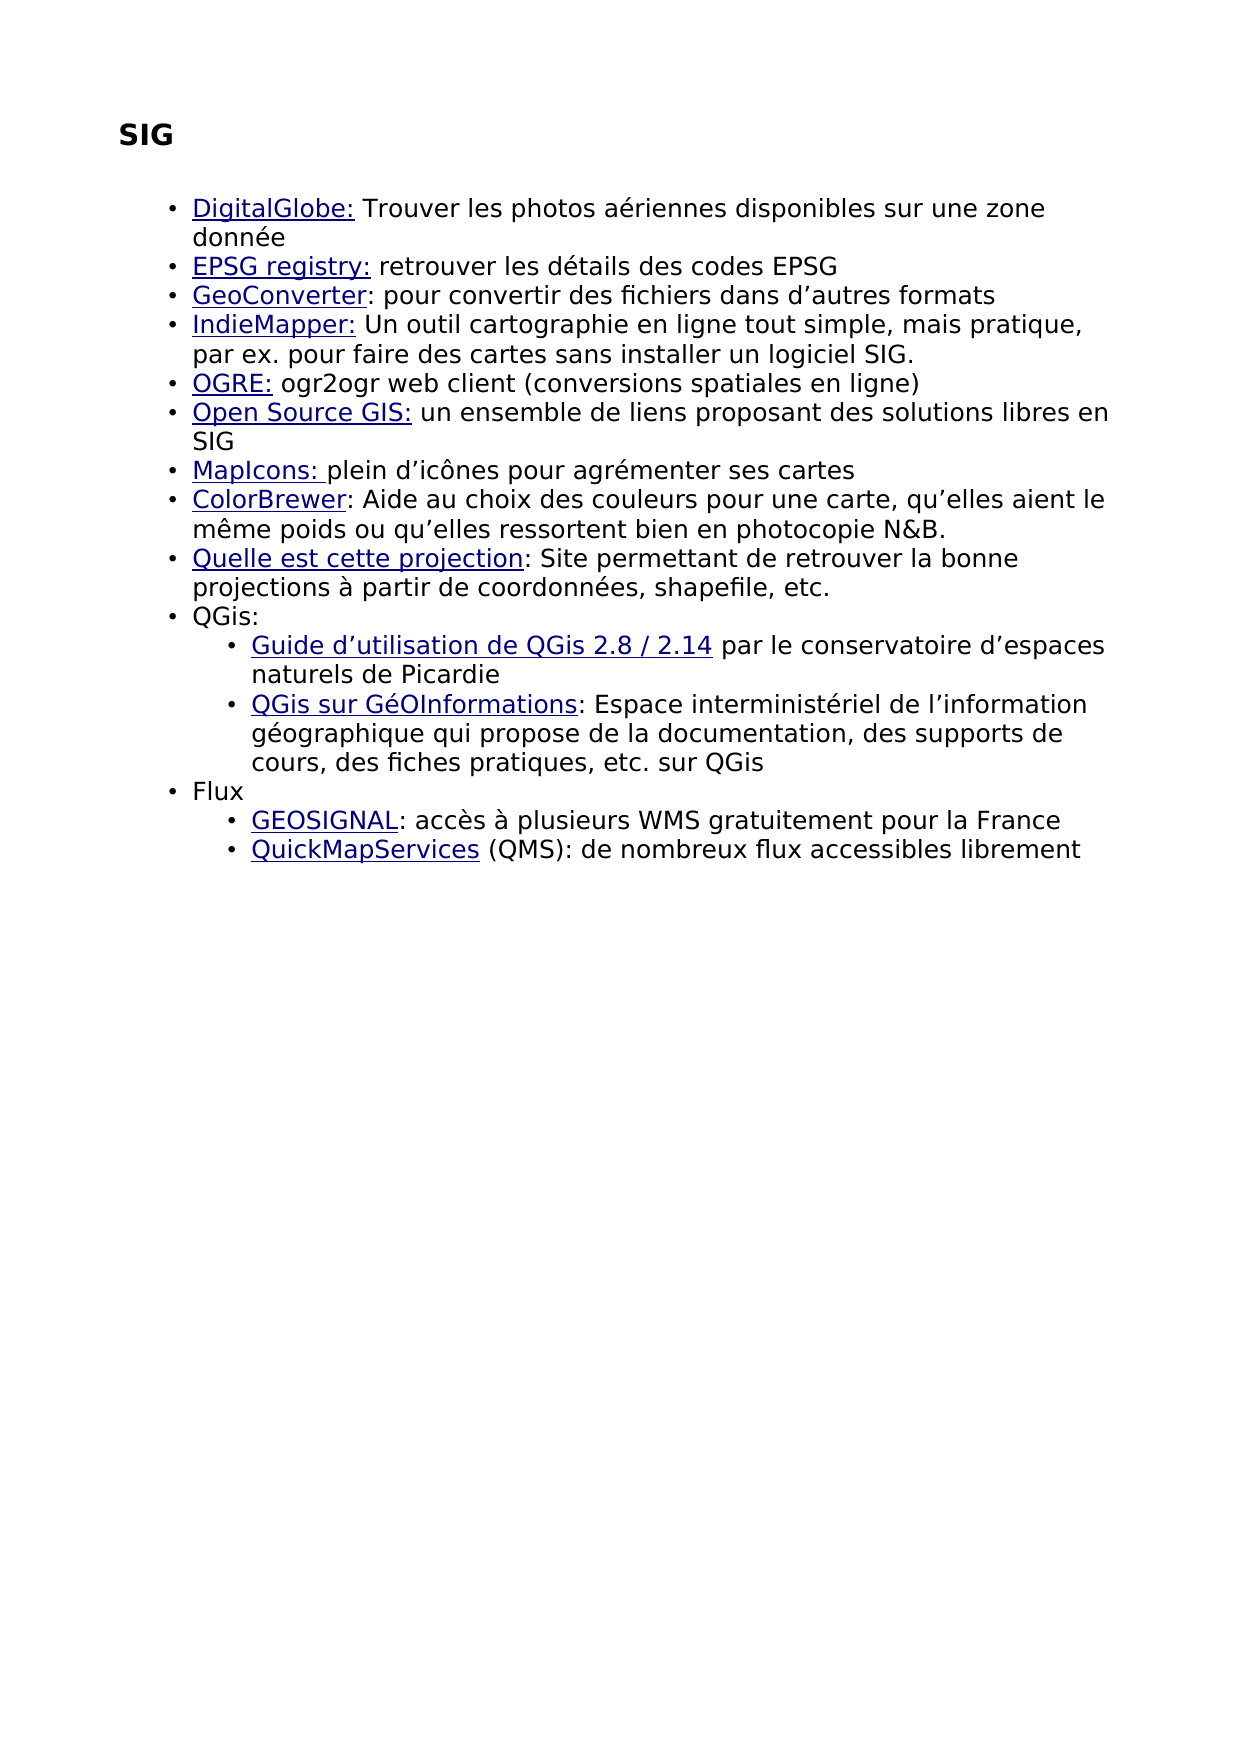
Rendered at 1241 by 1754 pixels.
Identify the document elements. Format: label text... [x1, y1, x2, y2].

list QGis sur GéOInformations: Espace interministériel de l’information géographique qui propose de la documentation, des supports de cours, des fiches pratiques, etc. sur QGis [236, 690, 1122, 777]
list GEOSIGNAL: accès à plusieurs WMS gratuitement pour la France [236, 807, 1122, 836]
list QGis: [177, 602, 1122, 632]
list Open Source GIS: un ensemble de liens proposant des solutions libres en SIG [177, 398, 1122, 457]
list OGRE: ogr2ogr web client (conversions spatiales en ligne) [177, 369, 1122, 398]
list QuickMapServices (QMS): de nombreux flux accessibles librement [236, 836, 1122, 865]
subtitle SIG [118, 118, 1122, 152]
list Flux [177, 777, 1122, 807]
list Quelle est cette projection: Site permettant de retrouver la bonne projections à partir de coordonnées, shapefile, etc. [177, 544, 1122, 602]
list MapIcons: plein d’icônes pour agrémenter ses cartes [177, 457, 1122, 486]
list Guide d’utilisation de QGis 2.8 / 2.14 par le conservatoire d’espaces naturels de Picardie [236, 632, 1122, 690]
list EPSG registry: retrouver les détails des codes EPSG [177, 252, 1122, 282]
list GeoConverter: pour convertir des fichiers dans d’autres formats [177, 282, 1122, 311]
list ColorBrewer: Aide au choix des couleurs pour une carte, qu’elles aient le même poids ou qu’elles ressortent bien en photocopie N&B. [177, 486, 1122, 544]
list DigitalGlobe: Trouver les photos aériennes disponibles sur une zone donnée [177, 194, 1122, 252]
list IndieMapper: Un outil cartographie en ligne tout simple, mais pratique, par ex. pour faire des cartes sans installer un logiciel SIG. [177, 311, 1122, 369]
